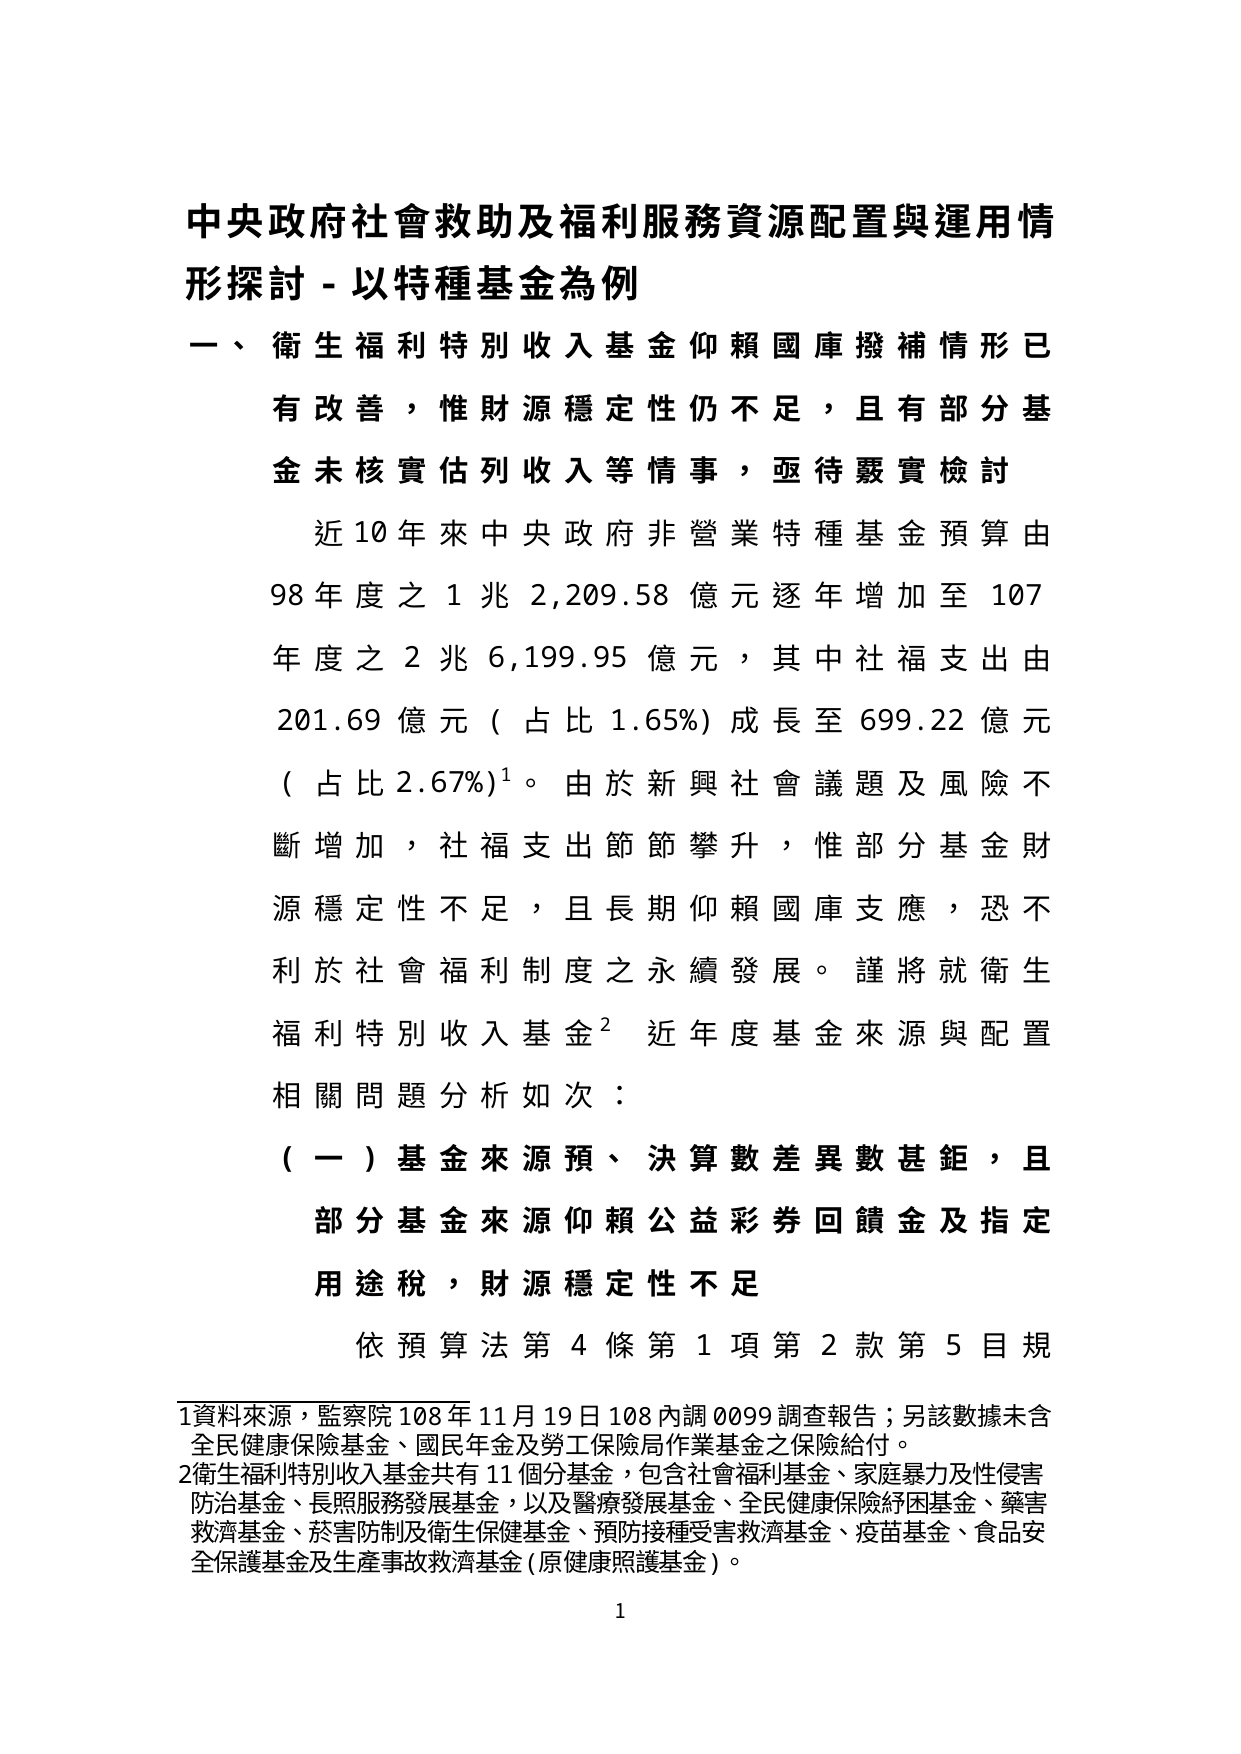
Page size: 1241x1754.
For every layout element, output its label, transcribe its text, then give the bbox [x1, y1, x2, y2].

text 衛生福利特別收入基金共有11個分基金，包含社會福利基金、家庭暴力及性侵害防治基金、長照服務發展基金，以及醫療發展基金、全民健康保險紓困基金、藥害救濟基金、菸害防制及衛生保健基金、預防接種受害救濟基金、疫苗基金、食品安全保護基金及生產事故救濟基金(原健康照護基金)。 [177, 1460, 1063, 1577]
text 近10年來中央政府非營業特種基金預算由98年度之1兆2,209.58億元逐年增加至107年度之2兆6,199.95億元，其中社福支出由201.69億元(占比1.65%)成長至699.22億元(占比2.67%)。由於新興社會議題及風險不斷增加，社福支出節節攀升，惟部分基金財源穩定性不足，且長期仰賴國庫支應，恐不利於社會福利制度之永續發展。謹將就衛生福利特別收入基金近年度基金來源與配置相關問題分析如次： [242, 490, 1058, 1115]
text 資料來源，監察院108年11月19日108內調0099調查報告；另該數據未含全民健康保險基金、國民年金及勞工保險局作業基金之保險給付。 [177, 1402, 1063, 1460]
text 一、衛生福利特別收入基金仰賴國庫撥補情形已有改善，惟財源穩定性仍不足，且有部分基金未核實估列收入等情事，亟待覈實檢討 [183, 302, 1058, 490]
text 依預算法第4條第1項第2款第5目規 [271, 1302, 1058, 1365]
text (一)基金來源預、決算數差異數甚鉅，且部分基金來源仰賴公益彩券回饋金及指定用途稅，財源穩定性不足 [242, 1115, 1058, 1302]
text 中央政府社會救助及福利服務資源配置與運用情形探討-以特種基金為例 [183, 177, 1058, 302]
